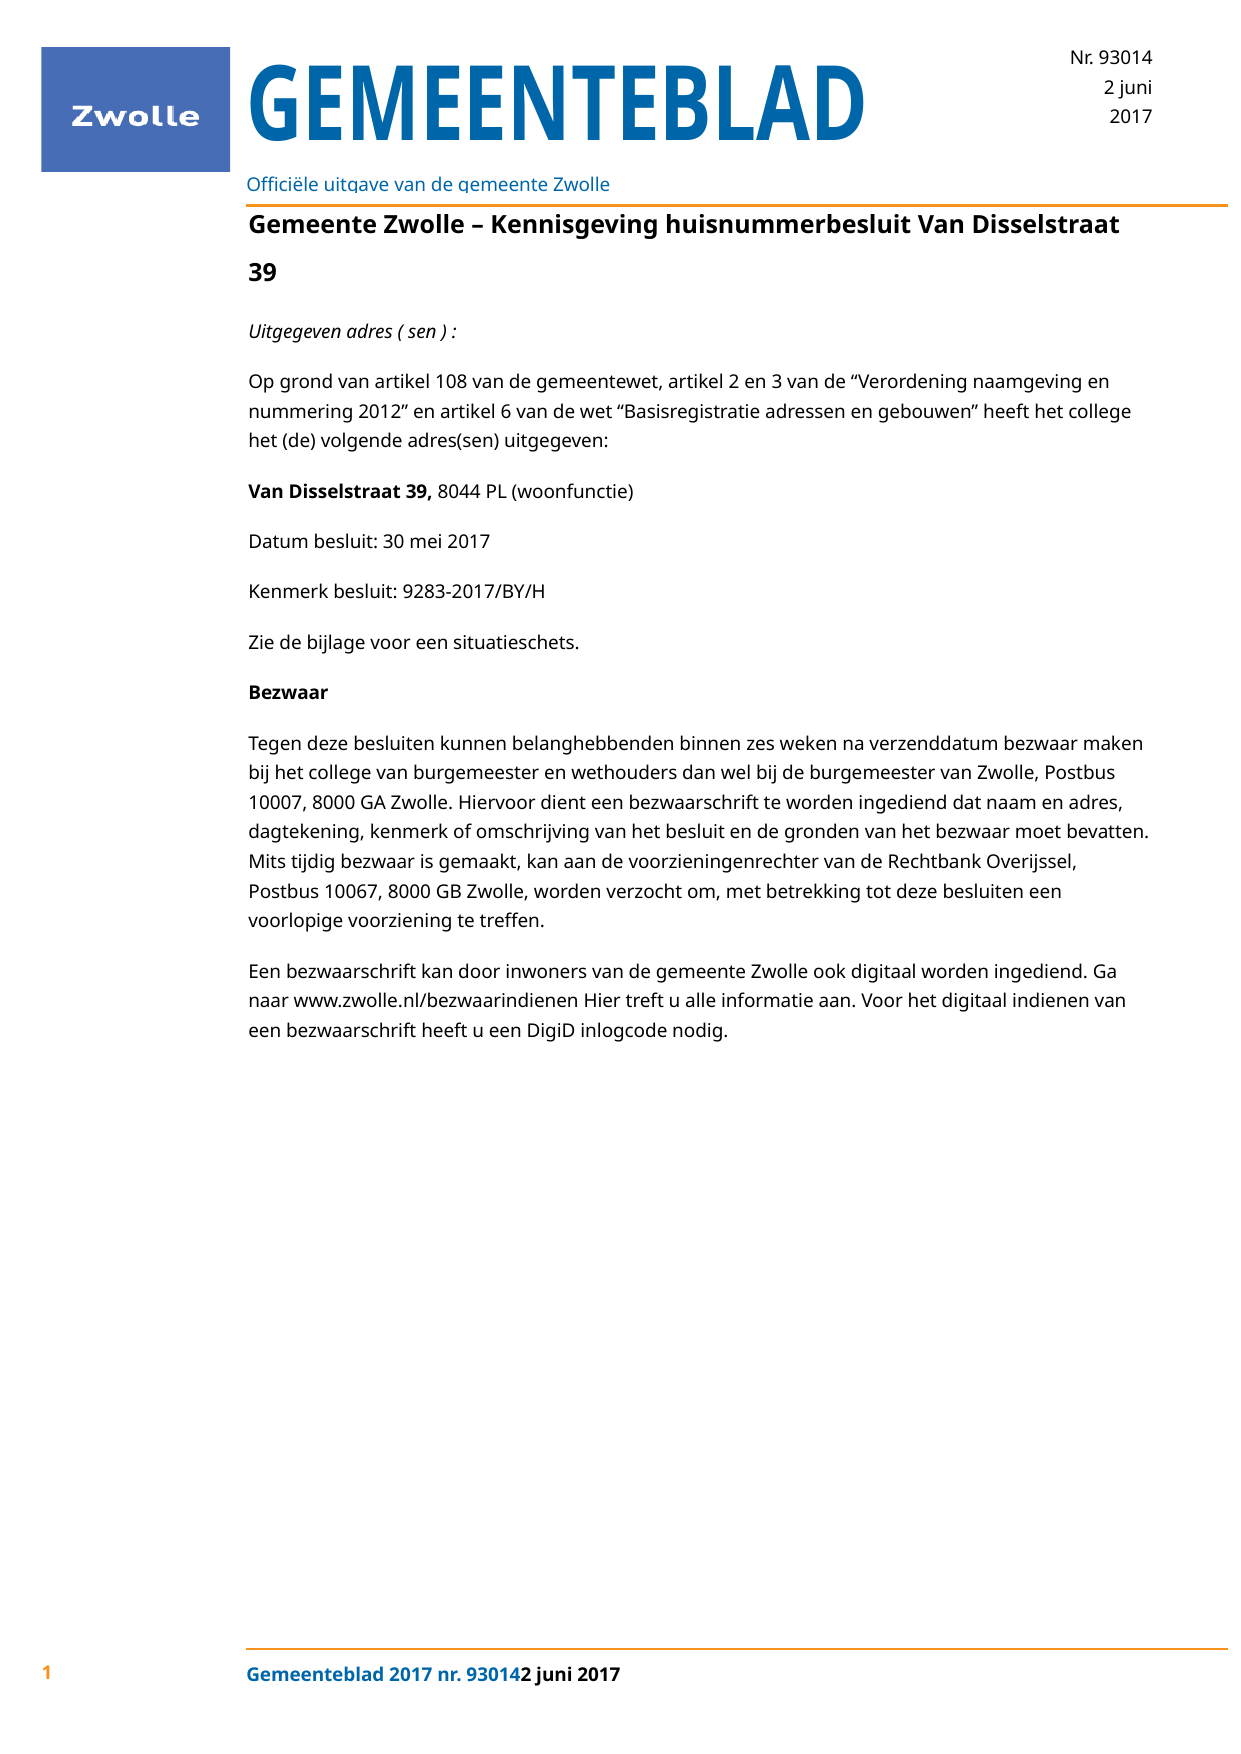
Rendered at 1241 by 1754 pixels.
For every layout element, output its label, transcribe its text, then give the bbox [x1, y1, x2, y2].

text Zie de bijlage voor een situatieschets. [248, 629, 1152, 655]
text Bezwaar [248, 679, 1152, 705]
text Van Disselstraat 39, 8044 PL (woonfunctie) [248, 478, 1152, 504]
text Op grond van artikel 108 van de gemeentewet, artikel 2 en 3 van de “Verordening naamgeving en nummering 2012” en artikel 6 van de wet “Basisregistratie adressen en gebouwen” heeft het college het (de) volgende adres(sen) uitgegeven: [248, 368, 1152, 453]
text Een bezwaarschrift kan door inwoners van de gemeente Zwolle ook digitaal worden ingediend. Ga naar www.zwolle.nl/bezwaarindienen Hier treft u alle informatie aan. Voor het digitaal indienen van een bezwaarschrift heeft u een DigiD inlogcode nodig. [248, 958, 1152, 1043]
text Datum besluit: 30 mei 2017 [248, 528, 1152, 554]
text Uitgegeven adres ( sen ) : [248, 318, 1152, 344]
text Gemeente Zwolle – Kennisgeving huisnummerbesluit Van Disselstraat 39 [248, 207, 1152, 288]
text Kenmerk besluit: 9283-2017/BY/H [248, 579, 1152, 604]
picture [41, 47, 231, 172]
text Tegen deze besluiten kunnen belanghebbenden binnen zes weken na verzenddatum bezwaar maken bij het college van burgemeester en wethouders dan wel bij de burgemeester van Zwolle, Postbus 10007, 8000 GA Zwolle. Hiervoor dient een bezwaarschrift te worden ingediend dat naam en adres, dagtekening, kenmerk of omschrijving van het besluit en de gronden van het bezwaar moet bevatten. Mits tijdig bezwaar is gemaakt, kan aan de voorzieningenrechter van de Rechtbank Overijssel, Postbus 10067, 8000 GB Zwolle, worden verzocht om, met betrekking tot deze besluiten een voorlopige voorziening te treffen. [248, 730, 1152, 933]
